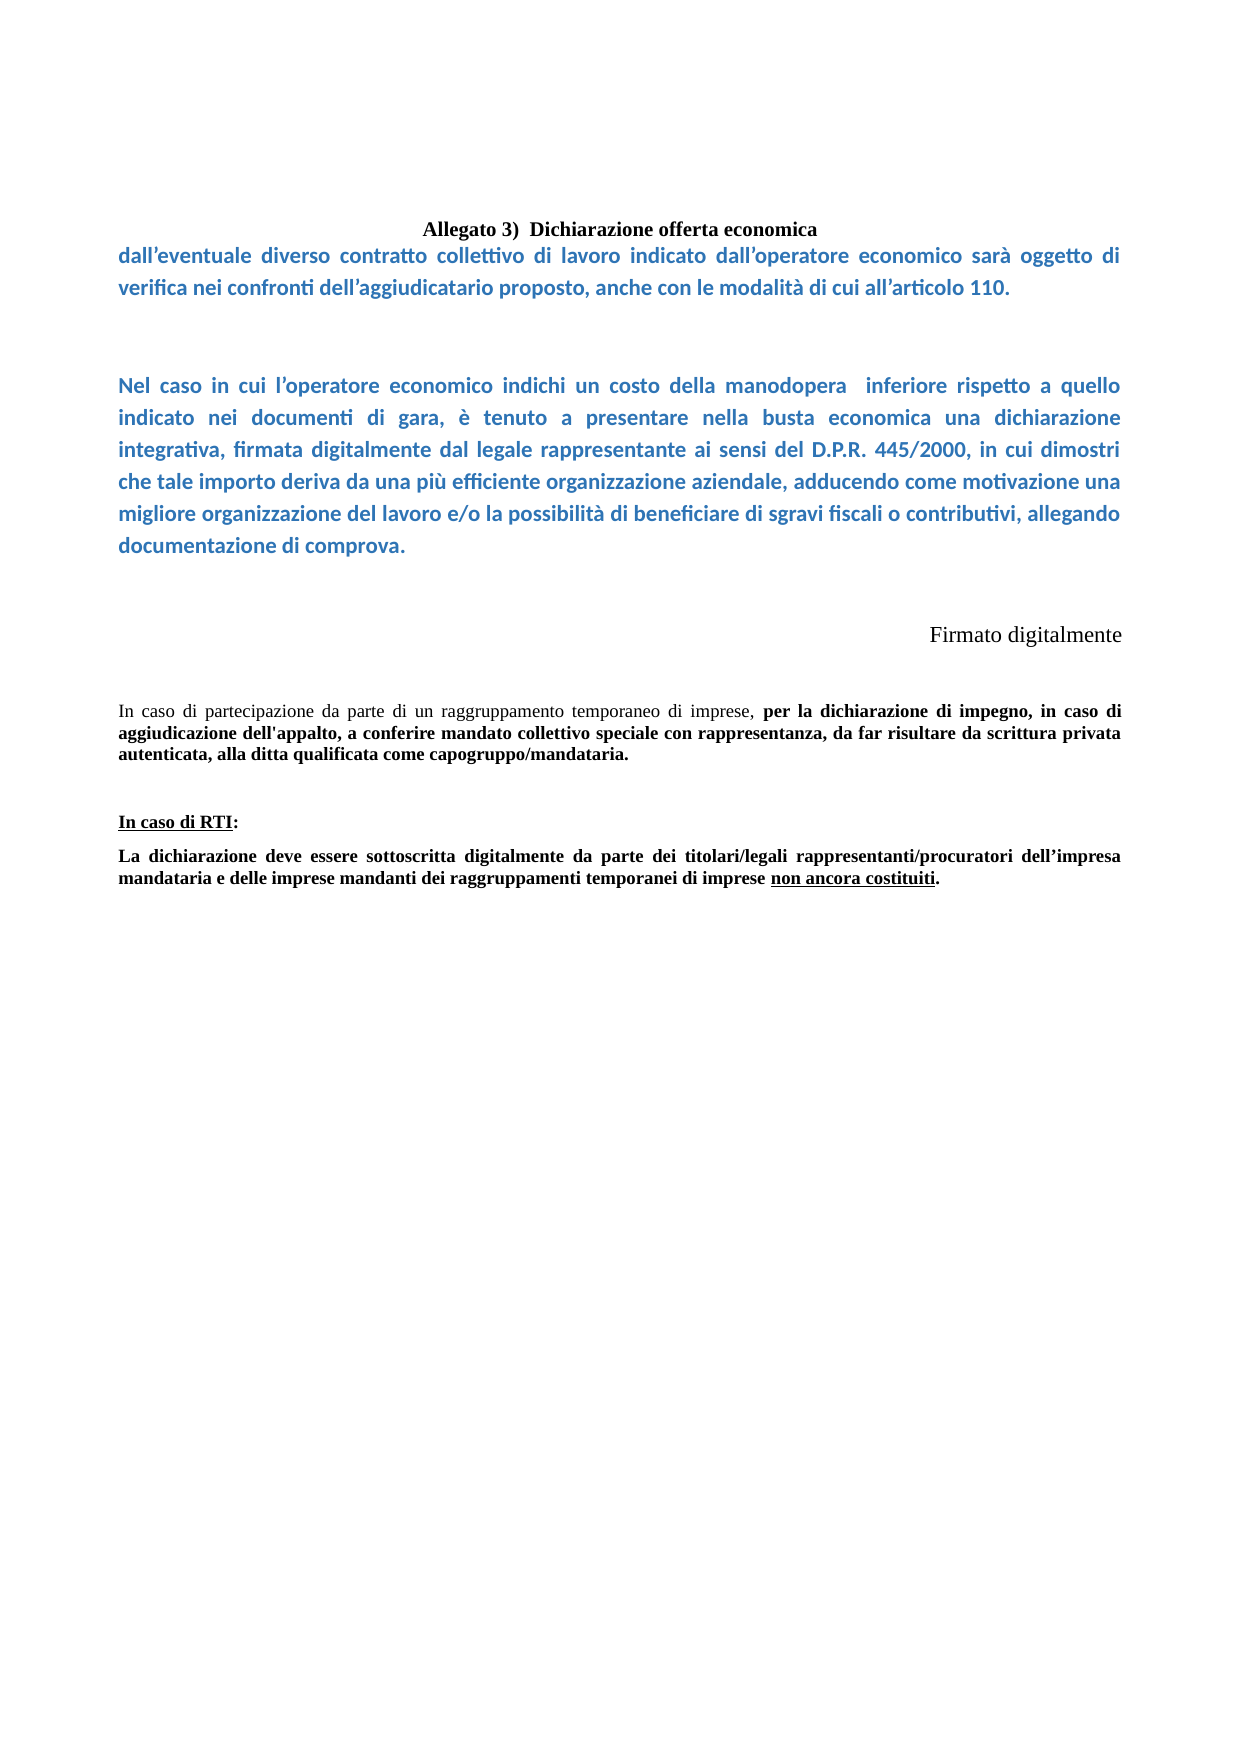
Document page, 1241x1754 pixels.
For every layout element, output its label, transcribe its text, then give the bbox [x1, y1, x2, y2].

text La dichiarazione deve essere sottoscritta digitalmente da parte dei titolari/legali rappresentanti/procuratori dell’impresa mandataria e delle imprese mandanti dei raggruppamenti temporanei di imprese non ancora costituiti. [118, 845, 1122, 888]
text Nel caso in cui l’operatore economico indichi un costo della manodopera inferiore rispetto a quello indicato nei documenti di gara, è tenuto a presentare nella busta economica una dichiarazione integrativa, firmata digitalmente dal legale rappresentante ai sensi del D.P.R. 445/2000, in cui dimostri che tale importo deriva da una più efficiente organizzazione aziendale, adducendo come motivazione una migliore organizzazione del lavoro e/o la possibilità di beneficiare di sgravi fiscali o contributivi, allegando documentazione di comprova. [118, 371, 1122, 560]
text In caso di partecipazione da parte di un raggruppamento temporaneo di imprese, per la dichiarazione di impegno, in caso di aggiudicazione dell'appalto, a conferire mandato collettivo speciale con rappresentanza, da far risultare da scrittura privata autenticata, alla ditta qualificata come capogruppo/mandataria. [118, 700, 1122, 765]
text dall’eventuale diverso contratto collettivo di lavoro indicato dall’operatore economico sarà oggetto di verifica nei confronti dell’aggiudicatario proposto, anche con le modalità di cui all’articolo 110. [118, 241, 1122, 301]
text Firmato digitalmente [118, 618, 1122, 647]
text In caso di RTI: [118, 811, 1122, 833]
